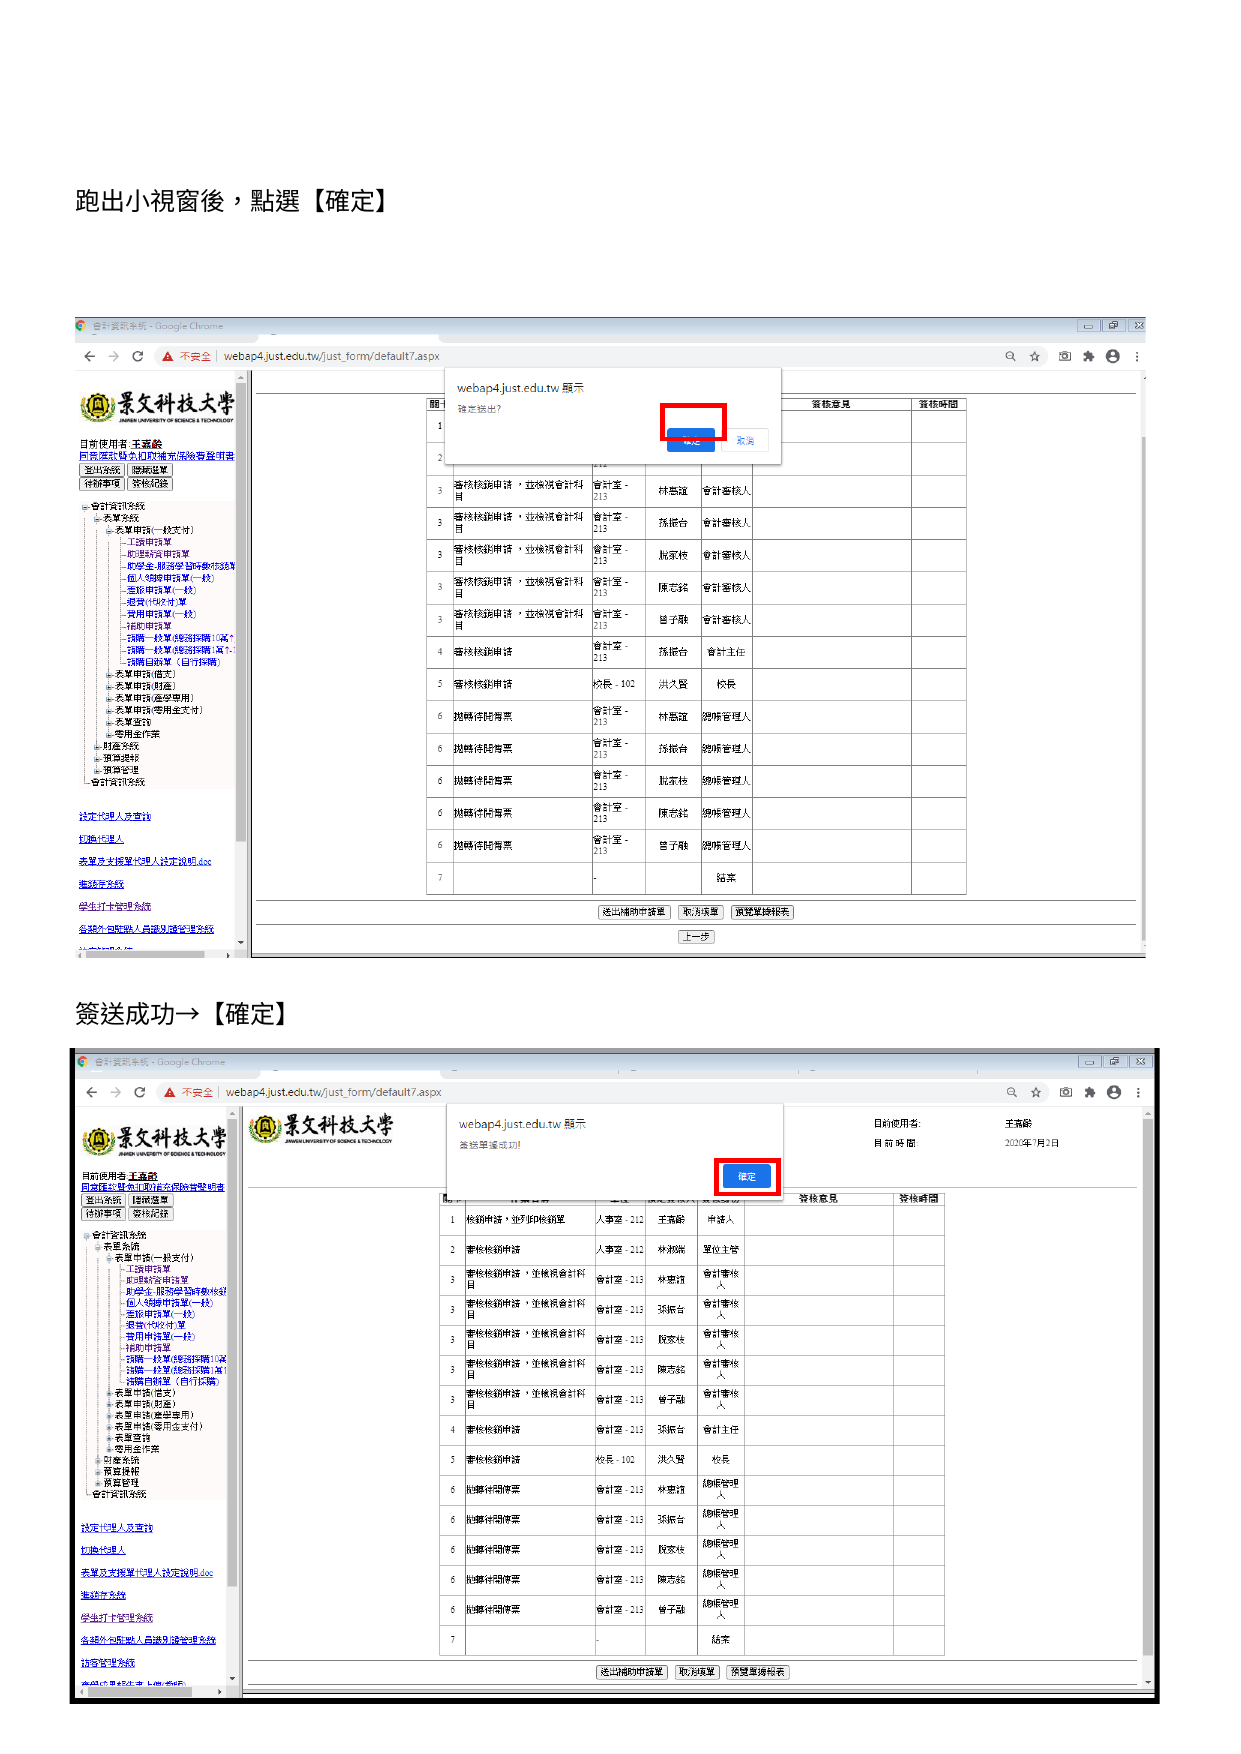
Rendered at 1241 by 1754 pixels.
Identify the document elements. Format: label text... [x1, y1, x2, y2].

text 跑出小視窗後，點選【確定】 [75, 158, 1165, 221]
text 簽送成功→【確定】 [75, 971, 1165, 1033]
